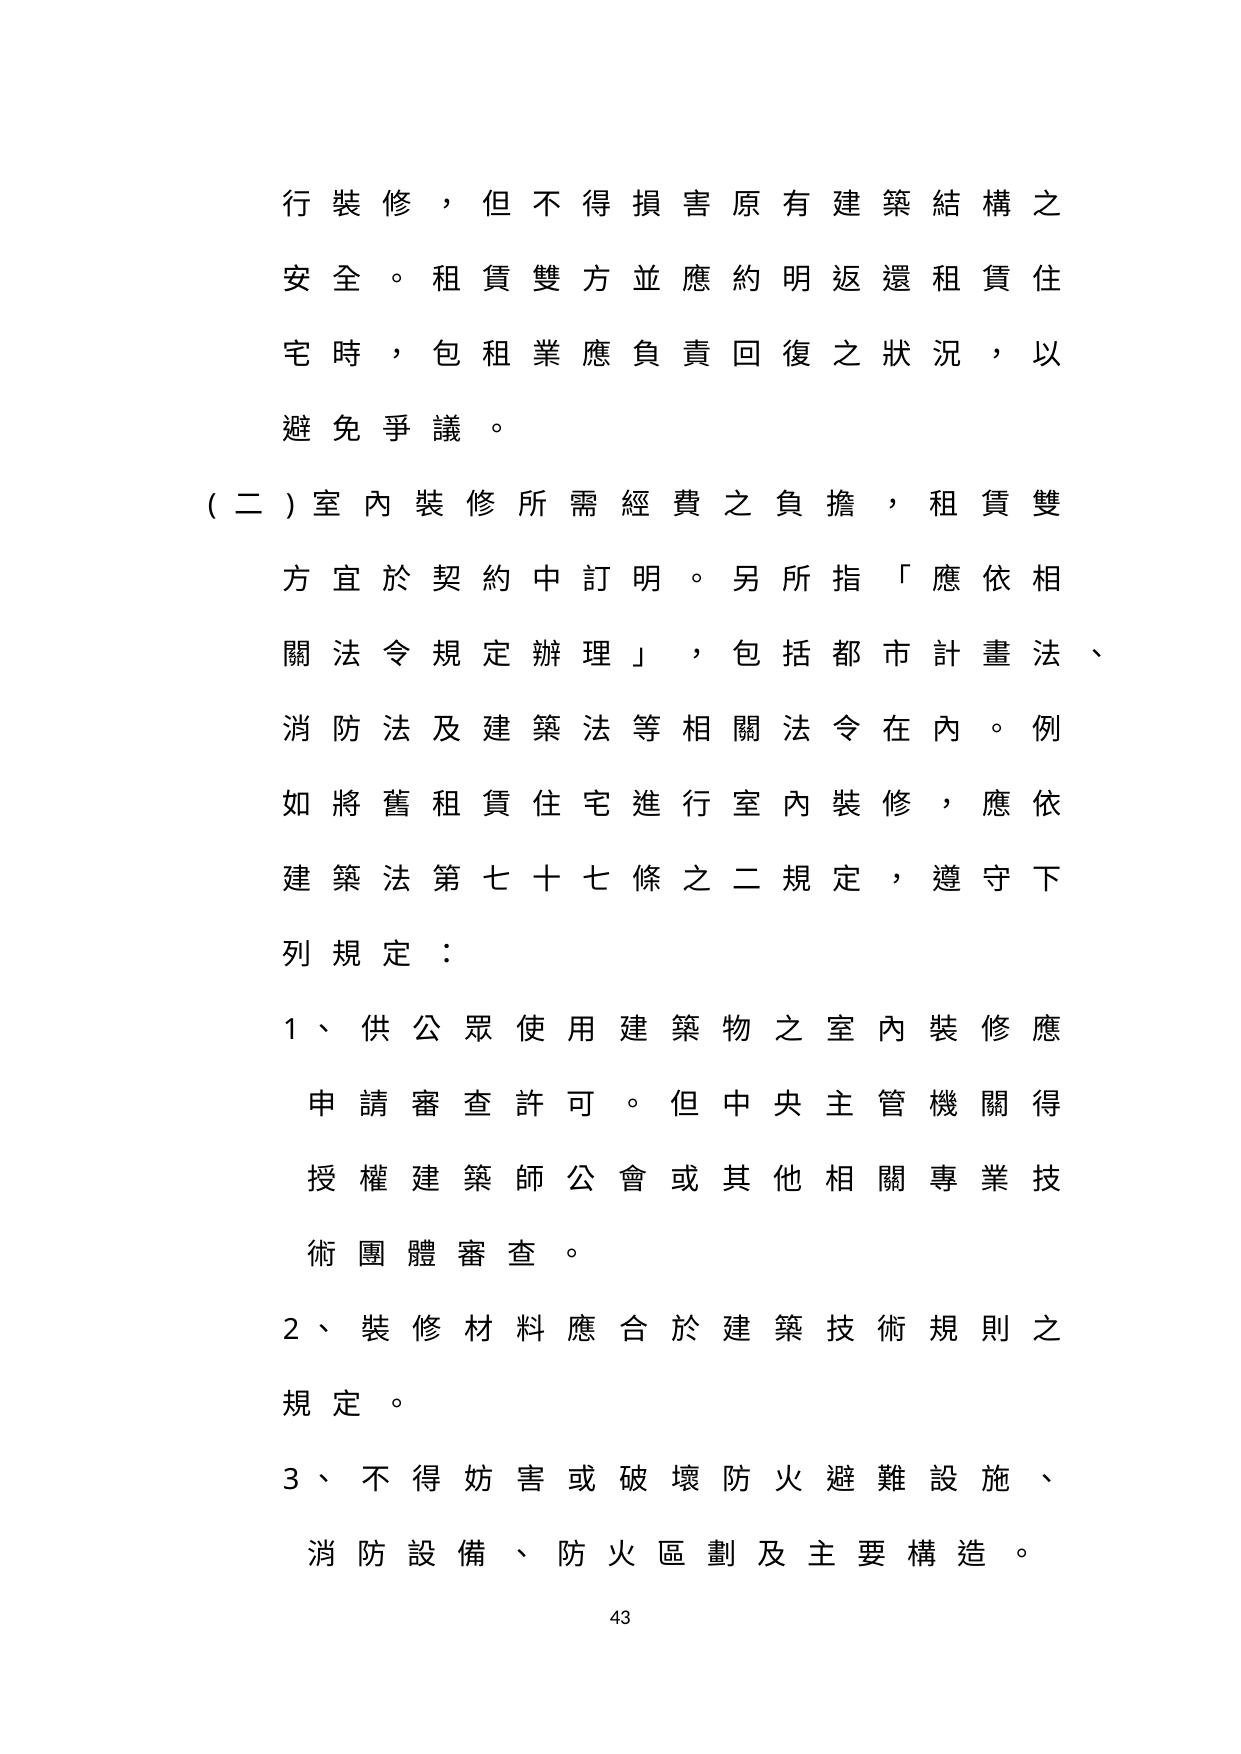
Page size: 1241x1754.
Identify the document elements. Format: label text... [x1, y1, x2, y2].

text (一)包租業對租賃住宅有室內裝修需要，應經出租人同意，始得依相關法令自行裝修，但不得損害原有建築結構之安全。租賃雙方並應約明返還租賃住宅時，包租業應負責回復之狀況，以避免爭議。 [213, 164, 1083, 464]
text 1、供公眾使用建築物之室內裝修應申請審查許可。但中央主管機關得授權建築師公會或其他相關專業技術團體審查。 [264, 989, 1083, 1289]
text 2、裝修材料應合於建築技術規則之規定。 [261, 1289, 1083, 1439]
text (二)室內裝修所需經費之負擔，租賃雙方宜於契約中訂明。另所指「應依相關法令規定辦理」，包括都市計畫法、消防法及建築法等相關法令在內。例如將舊租賃住宅進行室內裝修，應依建築法第七十七條之二規定，遵守下列規定： [207, 464, 1083, 989]
text 3、不得妨害或破壞防火避難設施、消防設備、防火區劃及主要構造。 [263, 1439, 1083, 1589]
